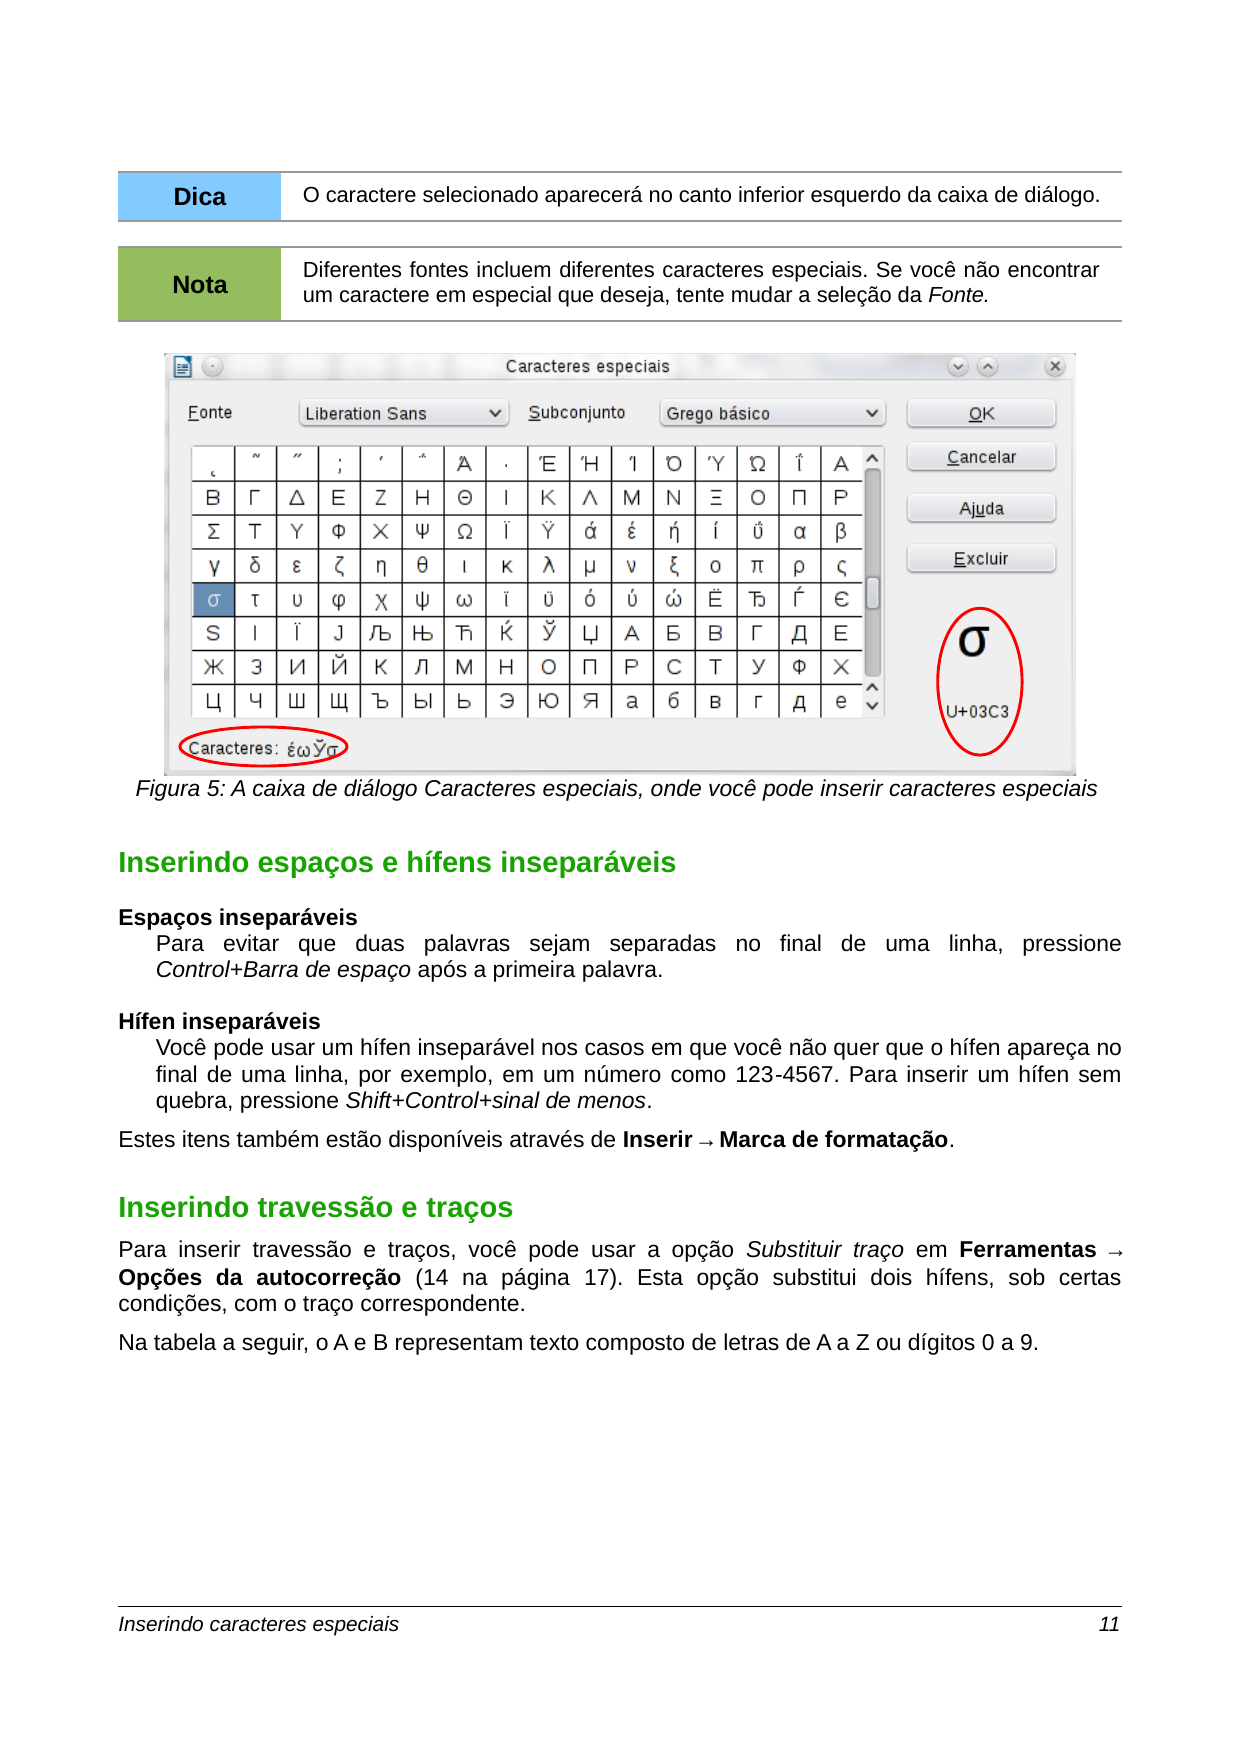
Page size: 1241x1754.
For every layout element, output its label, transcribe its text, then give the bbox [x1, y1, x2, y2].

text Hífen inseparáveis [118, 1008, 1122, 1034]
text Figura 5: A caixa de diálogo Caracteres especiais, onde você pode inserir caracteres especiais [135, 775, 1105, 802]
subtitle Inserindo espaços e hífens inseparáveis [118, 845, 1122, 879]
table_header Diferentes fontes incluem diferentes caracteres especiais. Se você não encontrar um caractere em especial que deseja, tente mudar a seleção da Fonte. [281, 248, 1122, 320]
table_header Nota [118, 248, 281, 320]
table_header Dica [118, 173, 281, 220]
picture [164, 353, 1077, 776]
text Estes itens também estão disponíveis através de Inserir → Marca de formatação. [118, 1126, 1122, 1154]
subtitle Inserindo travessão e traços [118, 1189, 1122, 1223]
text Na tabela a seguir, o A e B representam texto composto de letras de A a Z ou dígitos 0 a 9. [118, 1329, 1122, 1355]
text Espaços inseparáveis [118, 904, 1122, 930]
text Para evitar que duas palavras sejam separadas no final de uma linha, pressione Control+Barra de espaço após a primeira palavra. [156, 930, 1122, 983]
text Você pode usar um hífen inseparável nos casos em que você não quer que o hífen apareça no final de uma linha, por exemplo, em um número como 123‑4567. Para inserir um hífen sem quebra, pressione Shift+Control+sinal de menos. [156, 1034, 1122, 1113]
table_header O caractere selecionado aparecerá no canto inferior esquerdo da caixa de diálogo. [281, 173, 1122, 220]
text Para inserir travessão e traços, você pode usar a opção Substituir traço em Ferramentas → Opções da autocorreção (Figura 14 na página 17). Esta opção substitui dois hífens, sob certas condições, com o traço correspondente. [118, 1236, 1122, 1317]
